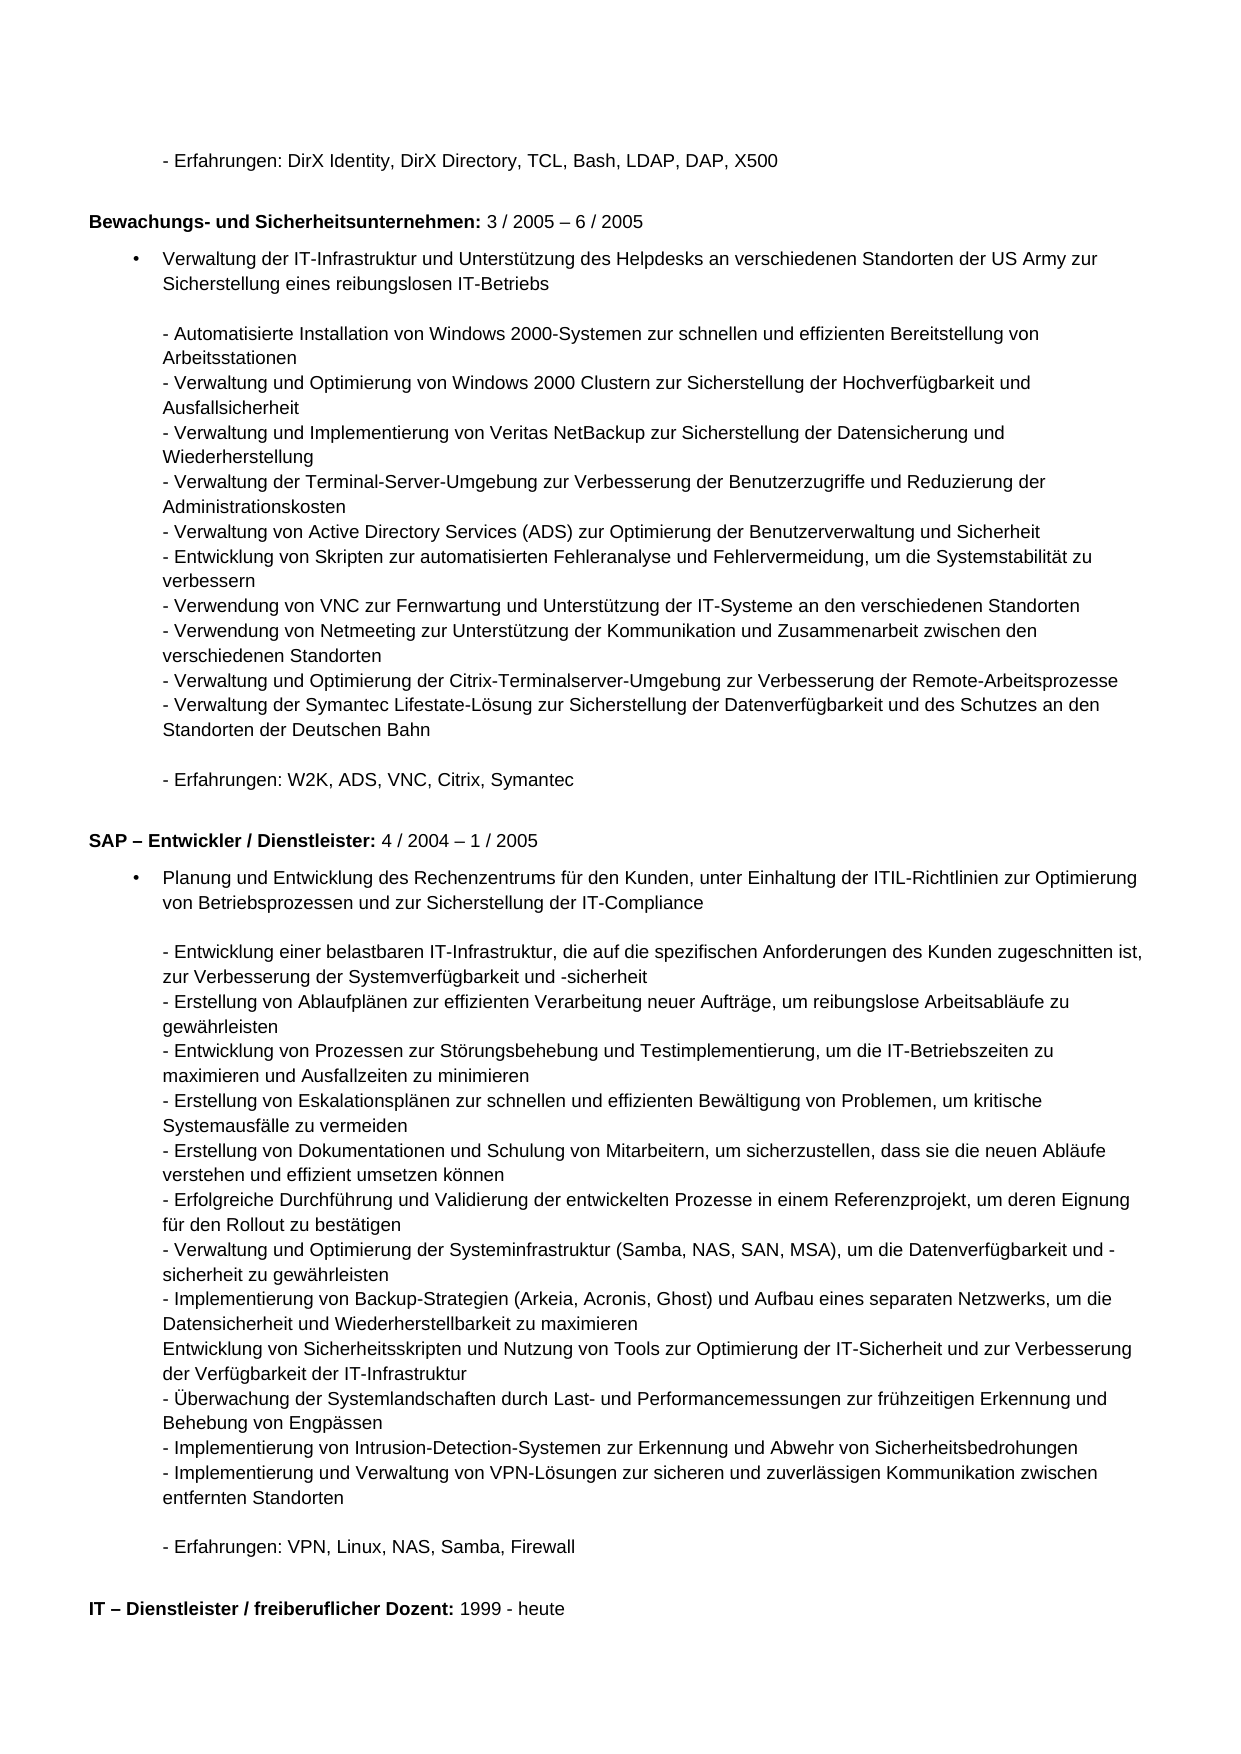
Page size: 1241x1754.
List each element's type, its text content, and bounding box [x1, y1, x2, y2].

text IT – Dienstleister / freiberuflicher Dozent: 1999 - heute [88, 1597, 1152, 1619]
list Verwaltung der IT-Infrastruktur und Unterstützung des Helpdesks an verschiedenen Standorten der US Army zur Sicherstellung eines reibungslosen IT-Betriebs - Automatisierte Installation von Windows 2000-Systemen zur schnellen und effizienten Bereitstellung von Arbeitsstationen - Verwaltung und Optimierung von Windows 2000 Clustern zur Sicherstellung der Hochverfügbarkeit und Ausfallsicherheit - Verwaltung und Implementierung von Veritas NetBackup zur Sicherstellung der Datensicherung und Wiederherstellung - Verwaltung der Terminal-Server-Umgebung zur Verbesserung der Benutzerzugriffe und Reduzierung der Administrationskosten - Verwaltung von Active Directory Services (ADS) zur Optimierung der Benutzerverwaltung und Sicherheit - Entwicklung von Skripten zur automatisierten Fehleranalyse und Fehlervermeidung, um die Systemstabilität zu verbessern - Verwendung von VNC zur Fernwartung und Unterstützung der IT-Systeme an den verschiedenen Standorten - Verwendung von Netmeeting zur Unterstützung der Kommunikation und Zusammenarbeit zwischen den verschiedenen Standorten - Verwaltung und Optimierung der Citrix-Terminalserver-Umgebung zur Verbesserung der Remote-Arbeitsprozesse - Verwaltung der Symantec Lifestate-Lösung zur Sicherstellung der Datenverfügbarkeit und des Schutzes an den Standorten der Deutschen Bahn - Erfahrungen: W2K, ADS, VNC, Citrix, Symantec [133, 248, 1152, 815]
list Planung und Entwicklung des Rechenzentrums für den Kunden, unter Einhaltung der ITIL-Richtlinien zur Optimierung von Betriebsprozessen und zur Sicherstellung der IT-Compliance - Entwicklung einer belastbaren IT-Infrastruktur, die auf die spezifischen Anforderungen des Kunden zugeschnitten ist, zur Verbesserung der Systemverfügbarkeit und -sicherheit - Erstellung von Ablaufplänen zur effizienten Verarbeitung neuer Aufträge, um reibungslose Arbeitsabläufe zu gewährleisten - Entwicklung von Prozessen zur Störungsbehebung und Testimplementierung, um die IT-Betriebszeiten zu maximieren und Ausfallzeiten zu minimieren - Erstellung von Eskalationsplänen zur schnellen und effizienten Bewältigung von Problemen, um kritische Systemausfälle zu vermeiden - Erstellung von Dokumentationen und Schulung von Mitarbeitern, um sicherzustellen, dass sie die neuen Abläufe verstehen und effizient umsetzen können - Erfolgreiche Durchführung und Validierung der entwickelten Prozesse in einem Referenzprojekt, um deren Eignung für den Rollout zu bestätigen - Verwaltung und Optimierung der Systeminfrastruktur (Samba, NAS, SAN, MSA), um die Datenverfügbarkeit und -sicherheit zu gewährleisten - Implementierung von Backup-Strategien (Arkeia, Acronis, Ghost) und Aufbau eines separaten Netzwerks, um die Datensicherheit und Wiederherstellbarkeit zu maximieren Entwicklung von Sicherheitsskripten und Nutzung von Tools zur Optimierung der IT-Sicherheit und zur Verbesserung der Verfügbarkeit der IT-Infrastruktur - Überwachung der Systemlandschaften durch Last- und Performancemessungen zur frühzeitigen Erkennung und Behebung von Engpässen - Implementierung von Intrusion-Detection-Systemen zur Erkennung und Abwehr von Sicherheitsbedrohungen - Implementierung und Verwaltung von VPN-Lösungen zur sicheren und zuverlässigen Kommunikation zwischen entfernten Standorten - Erfahrungen: VPN, Linux, NAS, Samba, Firewall [133, 867, 1152, 1582]
list - Erfahrungen: DirX Identity, DirX Directory, TCL, Bash, LDAP, DAP, X500 [133, 150, 1152, 196]
text SAP – Entwickler / Dienstleister: 4 / 2004 – 1 / 2005 [88, 830, 1152, 852]
text Bewachungs- und Sicherheitsunternehmen: 3 / 2005 – 6 / 2005 [88, 211, 1152, 233]
